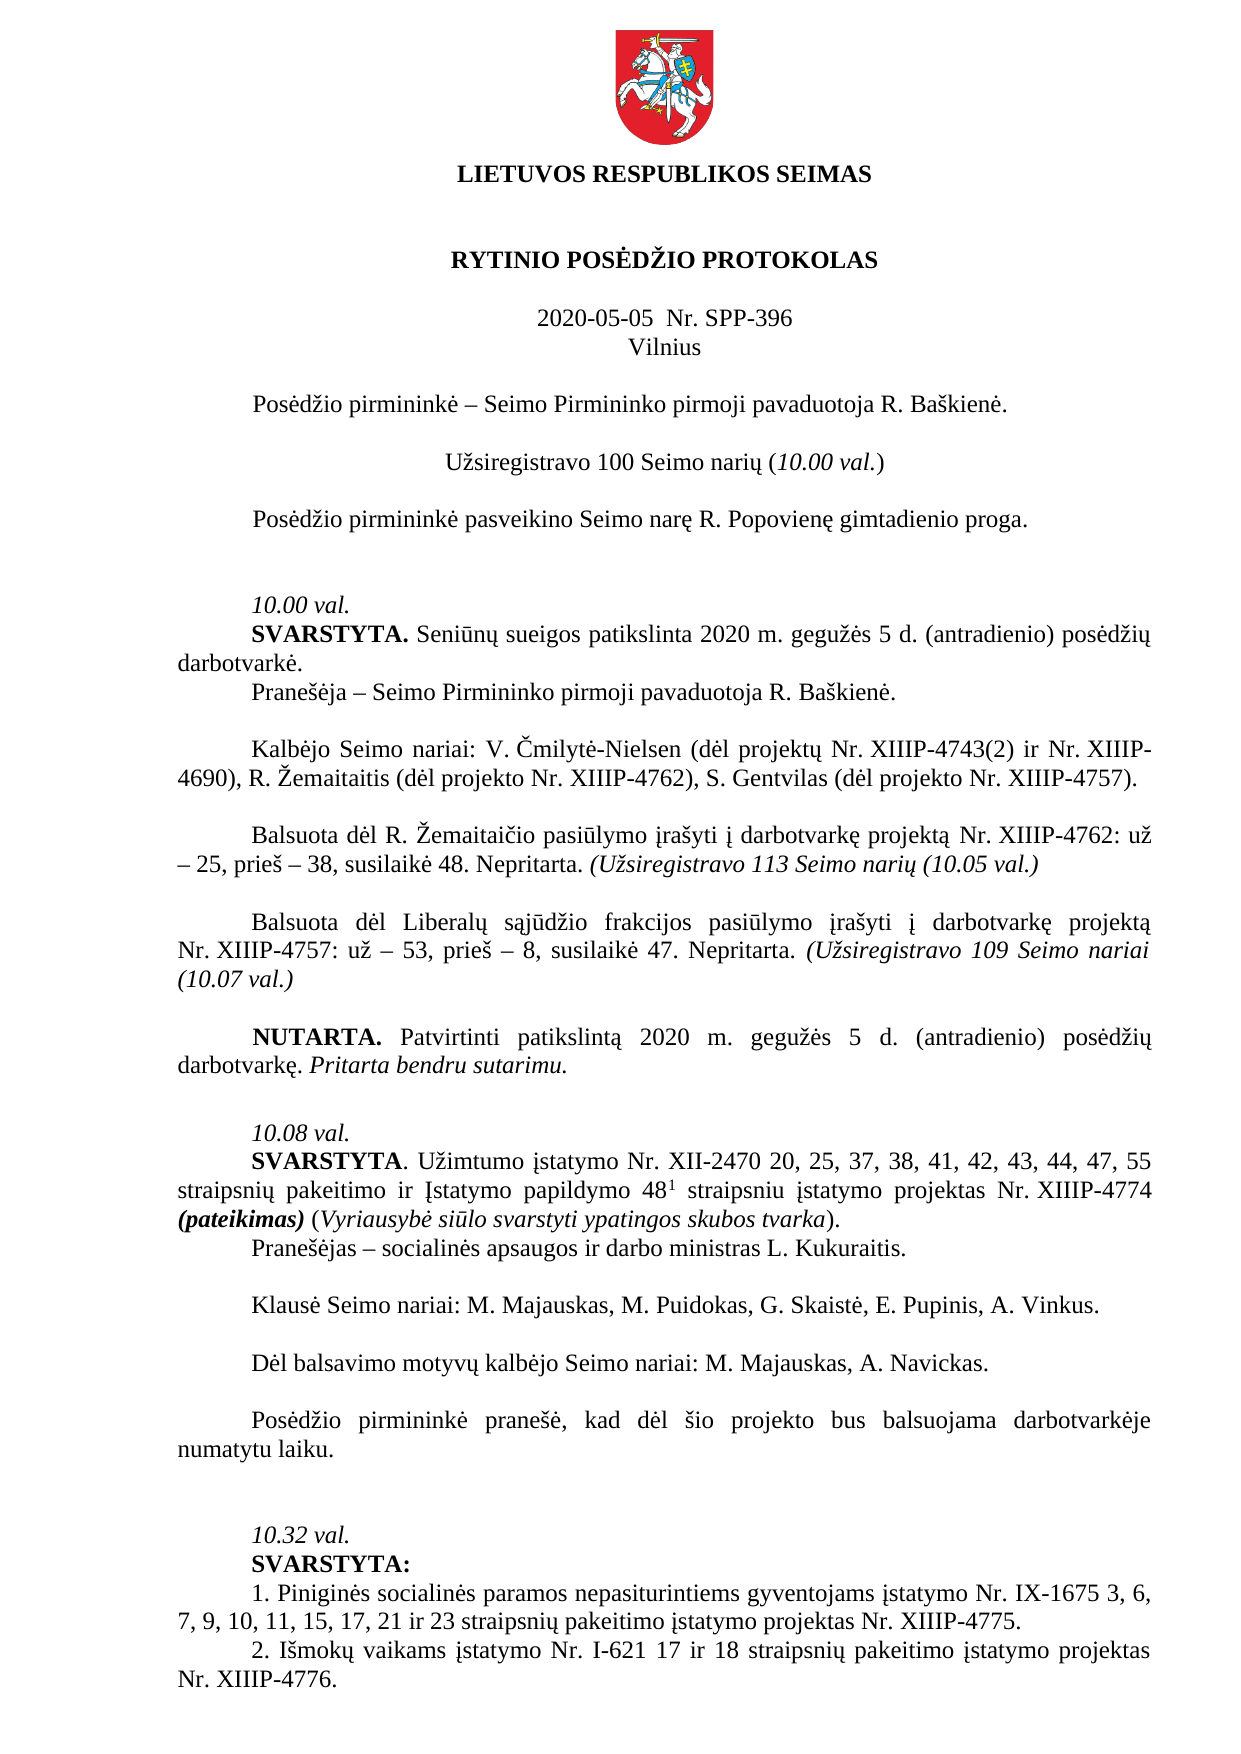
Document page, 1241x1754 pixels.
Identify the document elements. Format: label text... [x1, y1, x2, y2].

text Vilnius [177, 332, 1152, 361]
text Posėdžio pirmininkė – Seimo Pirmininko pirmoji pavaduotoja R. Baškienė. [177, 389, 1152, 418]
text Posėdžio pirmininkė pranešė, kad dėl šio projekto bus balsuojama darbotvarkėje numatytu laiku. [177, 1405, 1152, 1463]
text 10.08 val. [177, 1118, 1152, 1146]
text SVARSTYTA: [177, 1549, 1152, 1578]
text NUTARTA. Patvirtinti patikslintą 2020 m. gegužės 5 d. (antradienio) posėdžių darbotvarkę. Pritarta bendru sutarimu. [177, 1022, 1152, 1079]
text Dėl balsavimo motyvų kalbėjo Seimo nariai: M. Majauskas, A. Navickas. [177, 1348, 1152, 1376]
text Pranešėja – Seimo Pirmininko pirmoji pavaduotoja R. Baškienė. [177, 677, 1152, 706]
text 10.32 val. [177, 1520, 1152, 1549]
text Užsiregistravo 100 Seimo narių (10.00 val.) [177, 447, 1152, 476]
text Posėdžio pirmininkė pasveikino Seimo narę R. Popovienę gimtadienio proga. [177, 504, 1152, 533]
text Balsuota dėl R. Žemaitaičio pasiūlymo įrašyti į darbotvarkę projektą Nr. XIIIP-4762: už – 25, prieš – 38, susilaikė 48. Nepritarta. (Užsiregistravo 113 Seimo narių (10.05 val.) [177, 821, 1152, 878]
text 10.00 val. [177, 591, 1152, 619]
text Klausė Seimo nariai: M. Majauskas, M. Puidokas, G. Skaistė, E. Pupinis, A. Vinkus. [177, 1290, 1152, 1319]
text SVARSTYTA. Seniūnų sueigos patikslinta 2020 m. gegužės 5 d. (antradienio) posėdžių darbotvarkė. [177, 619, 1152, 677]
text Balsuota dėl Liberalų sąjūdžio frakcijos pasiūlymo įrašyti į darbotvarkę projektą Nr. XIIIP-4757: už – 53, prieš – 8, susilaikė 47. Nepritarta. (Užsiregistravo 109 Seimo nariai (10.07 val.) [177, 907, 1152, 993]
text Kalbėjo Seimo nariai: V. Čmilytė-Nielsen (dėl projektų Nr. XIIIP-4743(2) ir Nr. XIIIP-4690), R. Žemaitaitis (dėl projekto Nr. XIIIP-4762), S. Gentvilas (dėl projekto Nr. XIIIP-4757). [177, 734, 1152, 792]
text SVARSTYTA. Užimtumo įstatymo Nr. XII-2470 20, 25, 37, 38, 41, 42, 43, 44, 47, 55 straipsnių pakeitimo ir Įstatymo papildymo 481 straipsniu įstatymo projektas Nr. XIIIP-4774 (pateikimas) (Vyriausybė siūlo svarstyti ypatingos skubos tvarka). [177, 1146, 1152, 1233]
text RYTINIO POSĖDŽIO PROTOKOLAS [177, 246, 1152, 274]
text 1. Piniginės socialinės paramos nepasiturintiems gyventojams įstatymo Nr. IX-1675 3, 6, 7, 9, 10, 11, 15, 17, 21 ir 23 straipsnių pakeitimo įstatymo projektas Nr. XIIIP-4775. [177, 1578, 1152, 1635]
text Pranešėjas – socialinės apsaugos ir darbo ministras L. Kukuraitis. [177, 1233, 1152, 1261]
text 2. Išmokų vaikams įstatymo Nr. I-621 17 ir 18 straipsnių pakeitimo įstatymo projektas Nr. XIIIP-4776. [177, 1635, 1152, 1693]
text 2020-05-05 Nr. SPP-396 [177, 303, 1152, 332]
text Lietuvos Respublikos Seimas [177, 159, 1152, 188]
